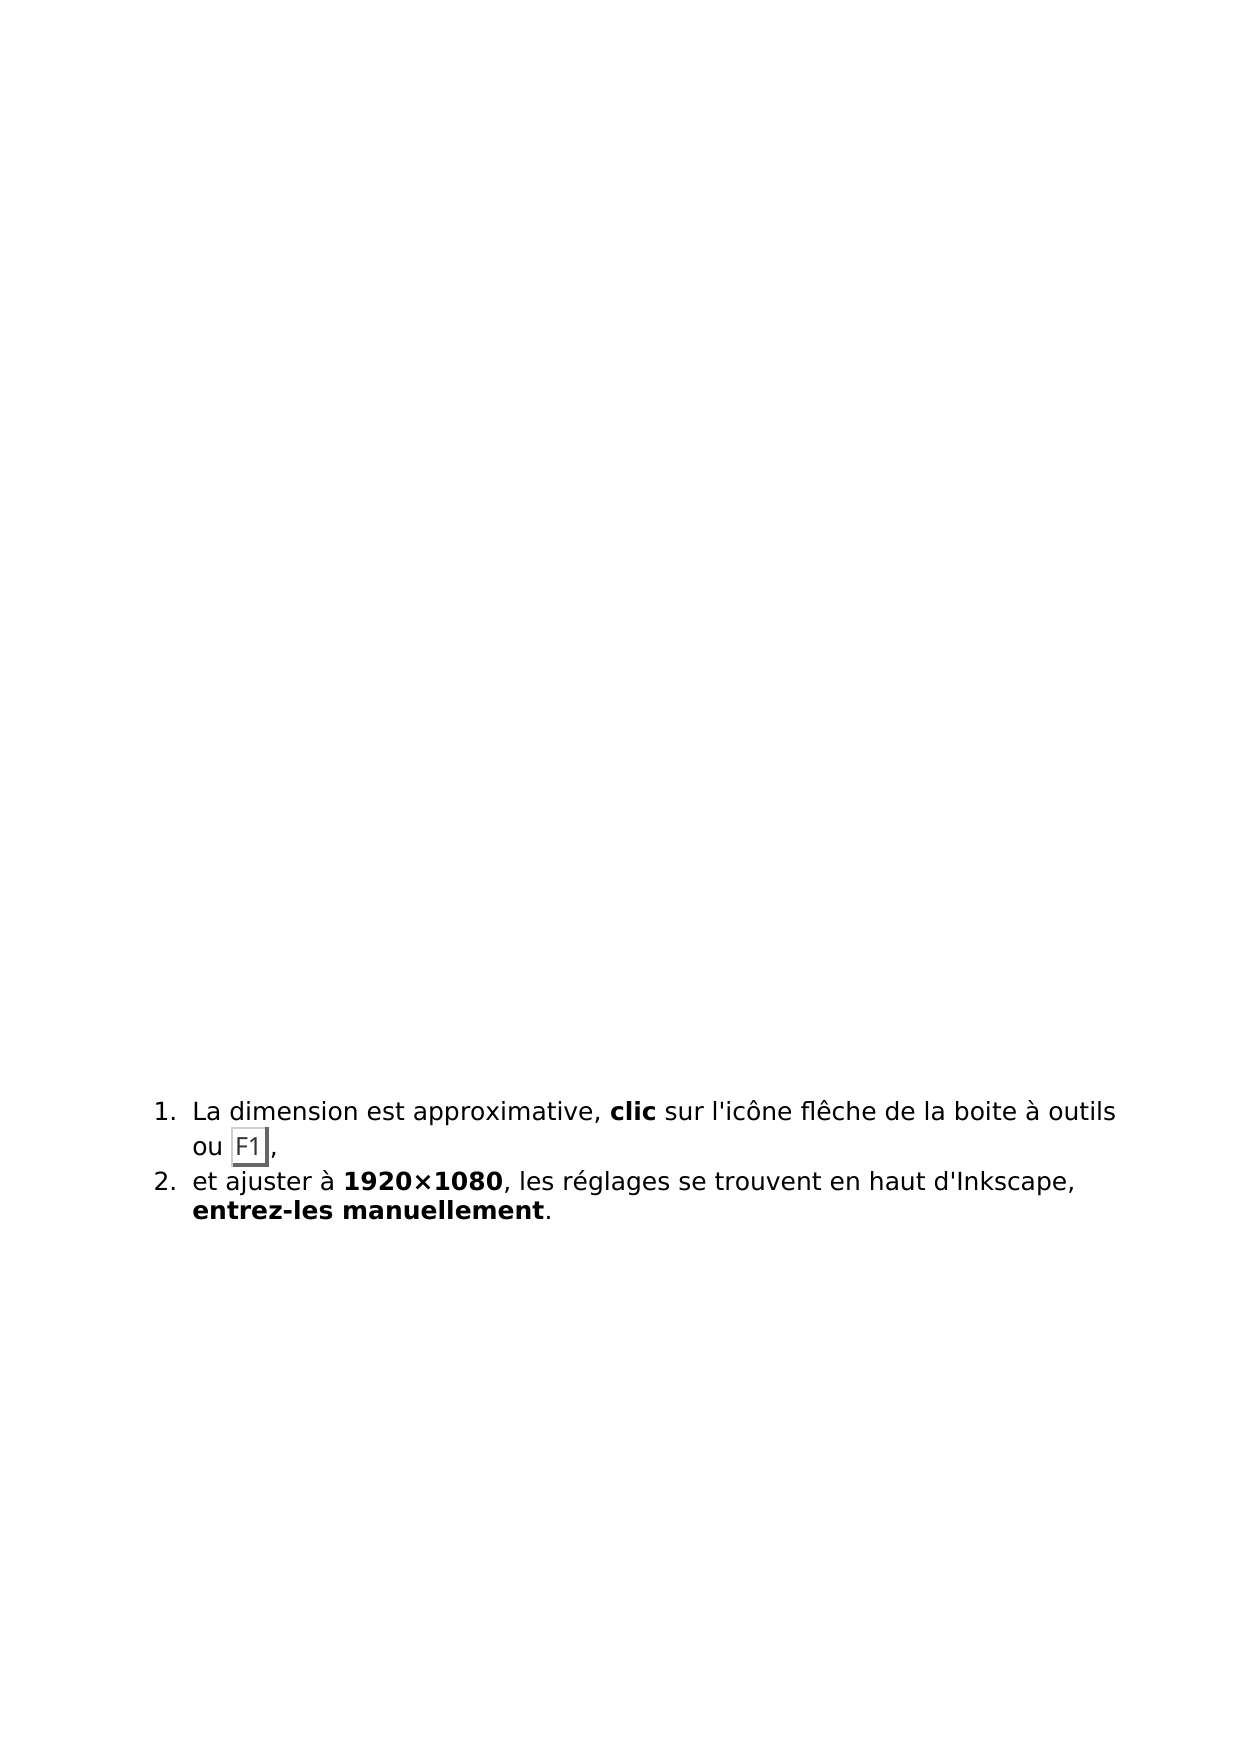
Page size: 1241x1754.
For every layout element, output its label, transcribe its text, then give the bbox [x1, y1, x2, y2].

list et ajuster à 1920×1080, les réglages se trouvent en haut d'Inkscape, entrez-les manuellement. [177, 1167, 1122, 1225]
list La dimension est approximative, clic sur l'icône flêche de la boite à outils ou F1, [177, 1098, 1122, 1167]
